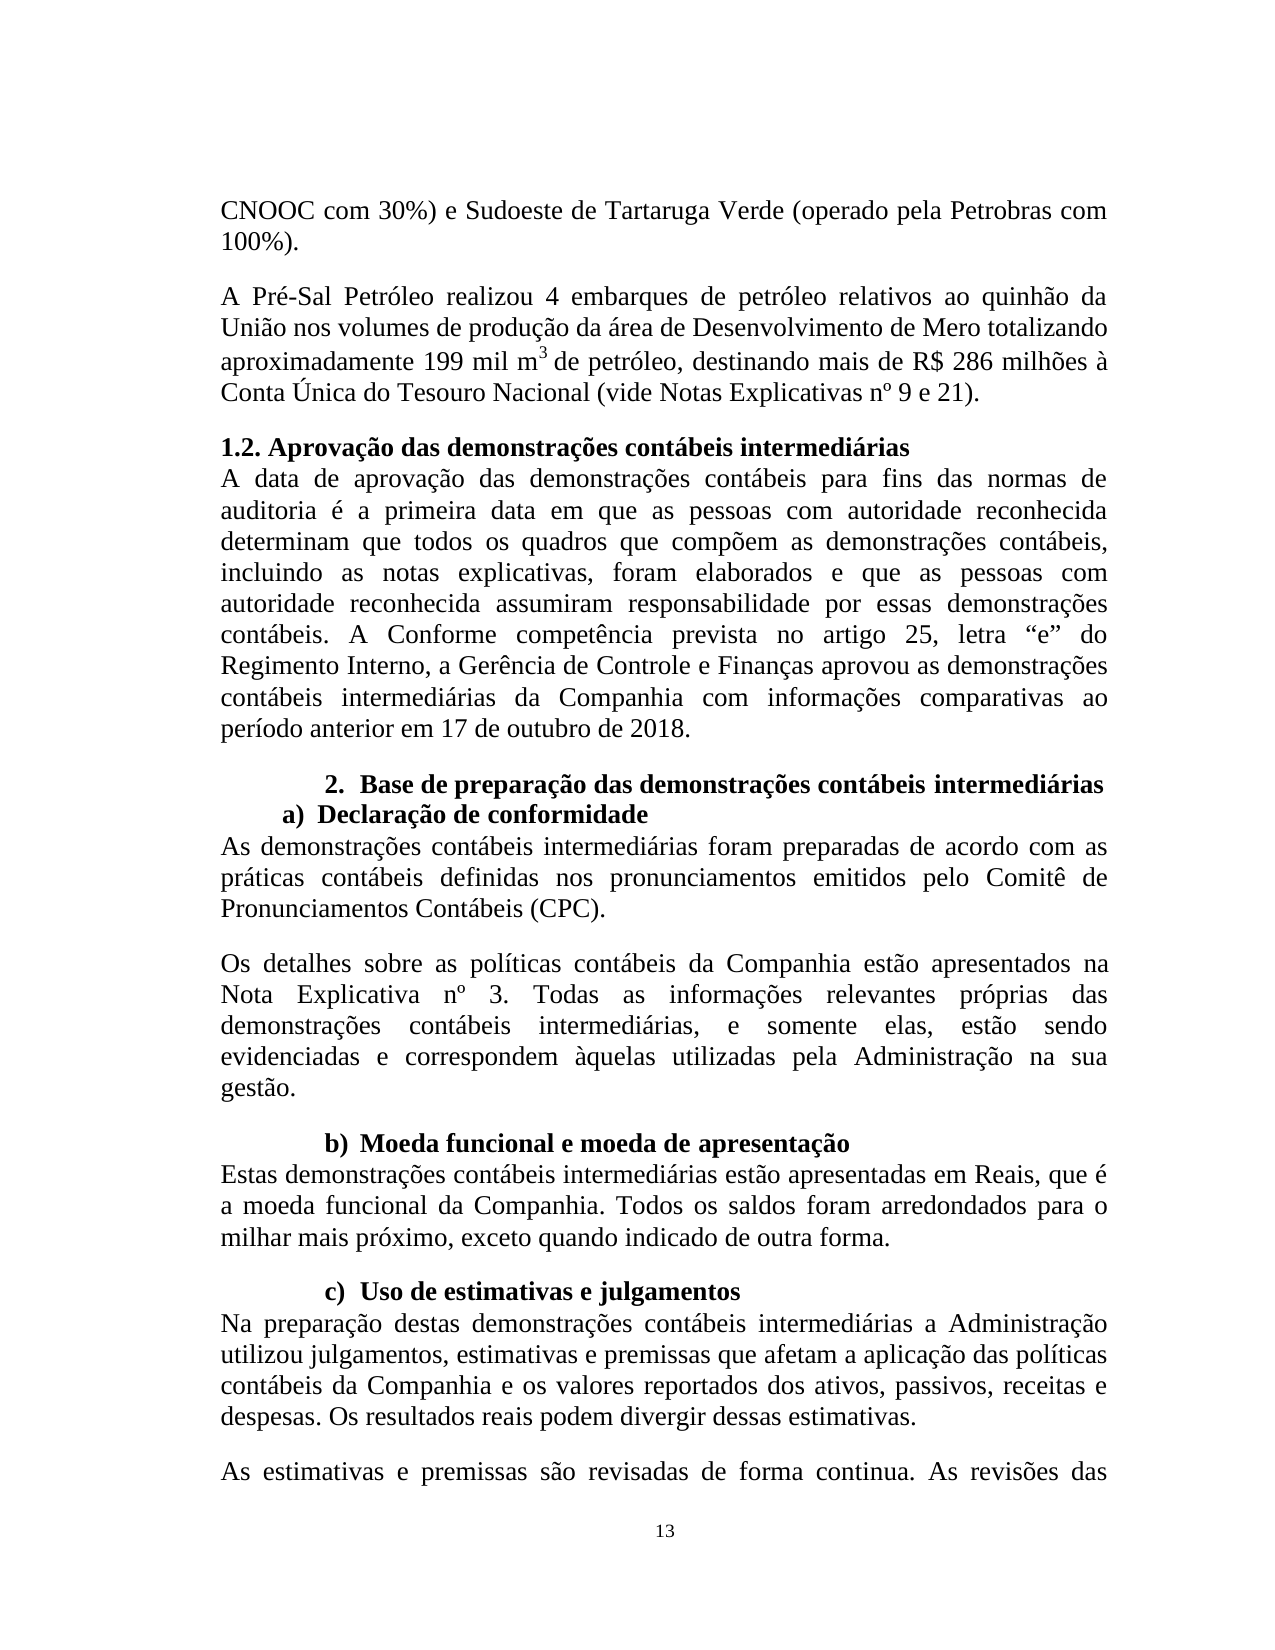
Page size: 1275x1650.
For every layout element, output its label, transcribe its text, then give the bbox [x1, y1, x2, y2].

subtitle 1.2. Aprovação das demonstrações contábeis intermediárias [220, 432, 1198, 463]
text Os detalhes sobre as políticas contábeis da Companhia estão apresentados na Nota Explicativa nº 3. Todas as informações relevantes próprias das demonstrações contábeis intermediárias, e somente elas, estão sendo evidenciadas e correspondem àquelas utilizadas pela Administração na sua gestão. [220, 947, 1109, 1103]
list Moeda funcional e moeda de apresentação [324, 1127, 1198, 1158]
text A data de aprovação das demonstrações contábeis para fins das normas de auditoria é a primeira data em que as pessoas com autoridade reconhecida determinam que todos os quadros que compõem as demonstrações contábeis, incluindo as notas explicativas, foram elaborados e que as pessoas com autoridade reconhecida assumiram responsabilidade por essas demonstrações contábeis. A Conforme competência prevista no artigo 25, letra “e” do Regimento Interno, a Gerência de Controle e Finanças aprovou as demonstrações contábeis intermediárias da Companhia com informações comparativas ao período anterior em 17 de outubro de 2018. [220, 463, 1109, 743]
text As demonstrações contábeis intermediárias foram preparadas de acordo com as práticas contábeis definidas nos pronunciamentos emitidos pelo Comitê de Pronunciamentos Contábeis (CPC). [220, 830, 1109, 923]
text CNOOC com 30%) e Sudoeste de Tartaruga Verde (operado pela Petrobras com 100%). [220, 194, 1109, 256]
text Na preparação destas demonstrações contábeis intermediárias a Administração utilizou julgamentos, estimativas e premissas que afetam a aplicação das políticas contábeis da Companhia e os valores reportados dos ativos, passivos, receitas e despesas. Os resultados reais podem divergir dessas estimativas. [220, 1307, 1109, 1432]
text A Pré-Sal Petróleo realizou 4 embarques de petróleo relativos ao quinhão da União nos volumes de produção da área de Desenvolvimento de Mero totalizando aproximadamente 199 mil m3 de petróleo, destinando mais de R$ 286 milhões à Conta Única do Tesouro Nacional (vide Notas Explicativas nº 9 e 21). [220, 279, 1109, 407]
list Base de preparação das demonstrações contábeis intermediárias [324, 768, 1198, 799]
text Estas demonstrações contábeis intermediárias estão apresentadas em Reais, que é a moeda funcional da Companhia. Todos os saldos foram arredondados para o milhar mais próximo, exceto quando indicado de outra forma. [220, 1158, 1109, 1252]
list Declaração de conformidade [282, 799, 1198, 830]
list Uso de estimativas e julgamentos [324, 1276, 1198, 1307]
text As estimativas e premissas são revisadas de forma continua. As revisões das [220, 1455, 1109, 1486]
